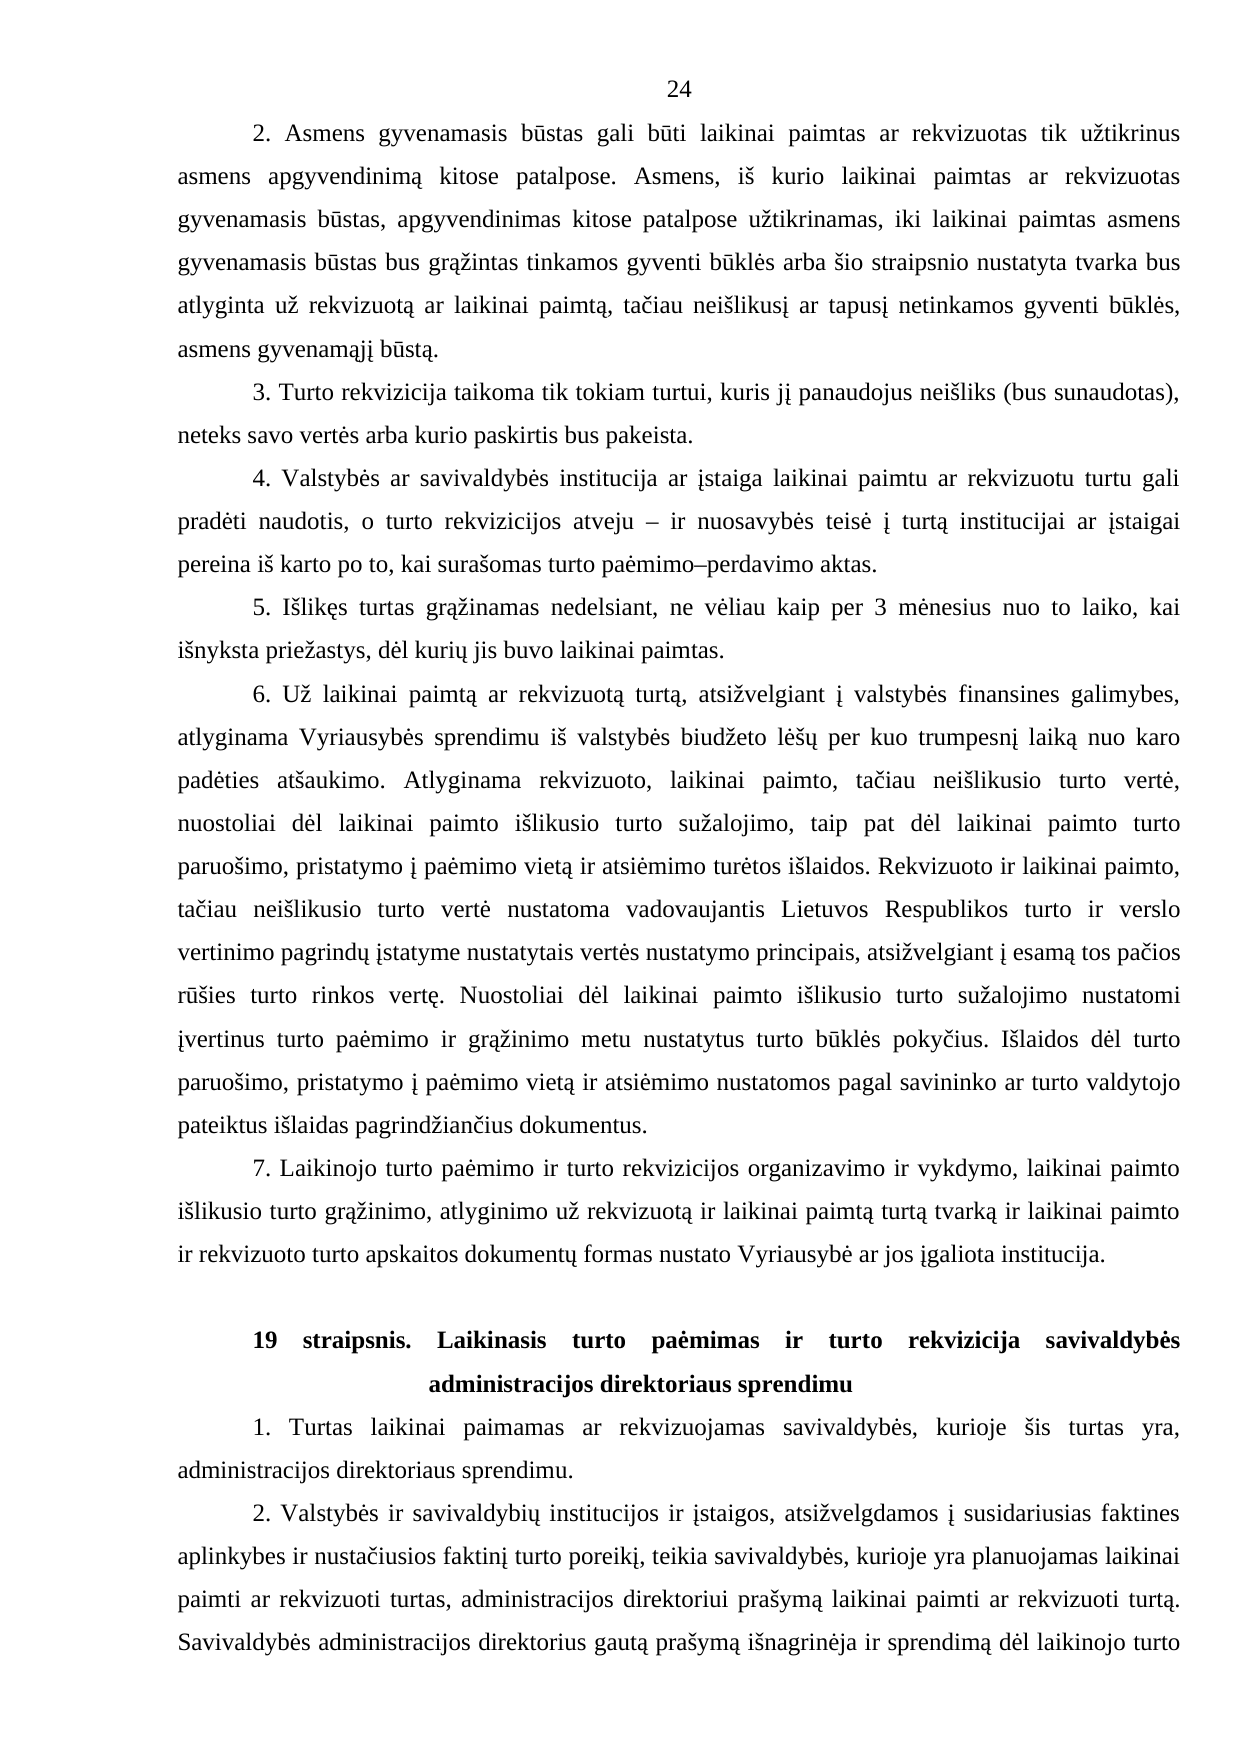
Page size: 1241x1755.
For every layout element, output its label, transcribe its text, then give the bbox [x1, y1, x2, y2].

text 2. Asmens gyvenamasis būstas gali būti laikinai paimtas ar rekvizuotas tik užtikrinus asmens apgyvendinimą kitose patalpose. Asmens, iš kurio laikinai paimtas ar rekvizuotas gyvenamasis būstas, apgyvendinimas kitose patalpose užtikrinamas, iki laikinai paimtas asmens gyvenamasis būstas bus grąžintas tinkamos gyventi būklės arba šio straipsnio nustatyta tvarka bus atlyginta už rekvizuotą ar laikinai paimtą, tačiau neišlikusį ar tapusį netinkamos gyventi būklės, asmens gyvenamąjį būstą. [177, 118, 1181, 362]
text 5. Išlikęs turtas grąžinamas nedelsiant, ne vėliau kaip per 3 mėnesius nuo to laiko, kai išnyksta priežastys, dėl kurių jis buvo laikinai paimtas. [177, 592, 1181, 664]
text 3. Turto rekvizicija taikoma tik tokiam turtui, kuris jį panaudojus neišliks (bus sunaudotas), neteks savo vertės arba kurio paskirtis bus pakeista. [177, 377, 1181, 449]
text 6. Už laikinai paimtą ar rekvizuotą turtą, atsižvelgiant į valstybės finansines galimybes, atlyginama Vyriausybės sprendimu iš valstybės biudžeto lėšų per kuo trumpesnį laiką nuo karo padėties atšaukimo. Atlyginama rekvizuoto, laikinai paimto, tačiau neišlikusio turto vertė, nuostoliai dėl laikinai paimto išlikusio turto sužalojimo, taip pat dėl laikinai paimto turto paruošimo, pristatymo į paėmimo vietą ir atsiėmimo turėtos išlaidos. Rekvizuoto ir laikinai paimto, tačiau neišlikusio turto vertė nustatoma vadovaujantis Lietuvos Respublikos turto ir verslo vertinimo pagrindų įstatyme nustatytais vertės nustatymo principais, atsižvelgiant į esamą tos pačios rūšies turto rinkos vertę. Nuostoliai dėl laikinai paimto išlikusio turto sužalojimo nustatomi įvertinus turto paėmimo ir grąžinimo metu nustatytus turto būklės pokyčius. Išlaidos dėl turto paruošimo, pristatymo į paėmimo vietą ir atsiėmimo nustatomos pagal savininko ar turto valdytojo pateiktus išlaidas pagrindžiančius dokumentus. [177, 679, 1181, 1139]
text 7. Laikinojo turto paėmimo ir turto rekvizicijos organizavimo ir vykdymo, laikinai paimto išlikusio turto grąžinimo, atlyginimo už rekvizuotą ir laikinai paimtą turtą tvarką ir laikinai paimto ir rekvizuoto turto apskaitos dokumentų formas nustato Vyriausybė ar jos įgaliota institucija. [177, 1153, 1181, 1268]
text 19 straipsnis. Laikinasis turto paėmimas ir turto rekvizicija savivaldybės administracijos direktoriaus sprendimu [252, 1326, 1181, 1397]
text 4. Valstybės ar savivaldybės institucija ar įstaiga laikinai paimtu ar rekvizuotu turtu gali pradėti naudotis, o turto rekvizicijos atveju – ir nuosavybės teisė į turtą institucijai ar įstaigai pereina iš karto po to, kai surašomas turto paėmimo–perdavimo aktas. [177, 463, 1181, 578]
text 1. Turtas laikinai paimamas ar rekvizuojamas savivaldybės, kurioje šis turtas yra, administracijos direktoriaus sprendimu. [177, 1412, 1181, 1484]
text 2. Valstybės ir savivaldybių institucijos ir įstaigos, atsižvelgdamos į susidariusias faktines aplinkybes ir nustačiusios faktinį turto poreikį, teikia savivaldybės, kurioje yra planuojamas laikinai paimti ar rekvizuoti turtas, administracijos direktoriui prašymą laikinai paimti ar rekvizuoti turtą. Savivaldybės administracijos direktorius gautą prašymą išnagrinėja ir sprendimą dėl laikinojo turto [177, 1498, 1181, 1656]
